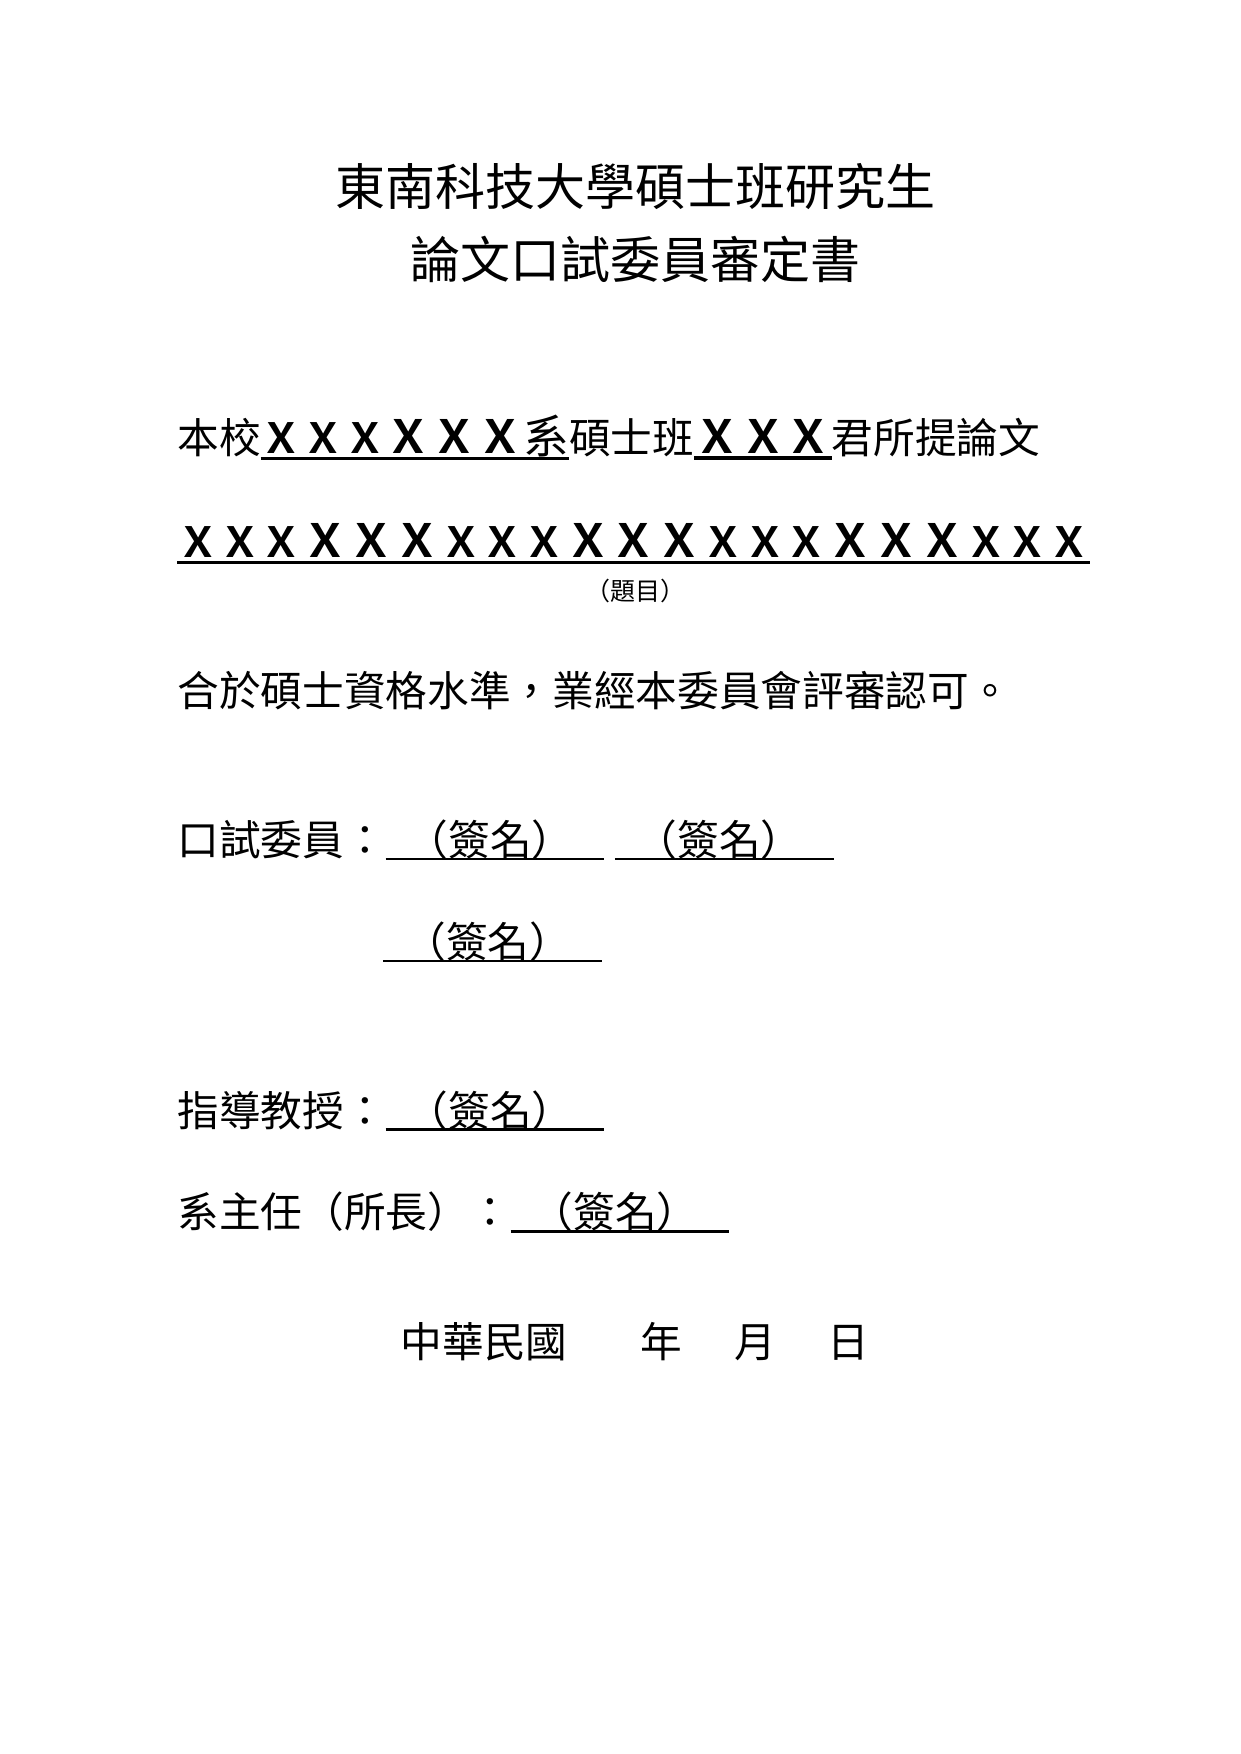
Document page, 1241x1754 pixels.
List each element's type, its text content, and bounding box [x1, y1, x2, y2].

text 指導教授： （簽名） [177, 1078, 1092, 1138]
text （簽名） [177, 909, 1092, 969]
text 東南科技大學碩士班研究生 [177, 148, 1092, 220]
text 合於碩士資格水準，業經本委員會評審認可。 [177, 658, 1092, 718]
text 本校ＸＸＸＸＸＸ系碩士班ＸＸＸ君所提論文 [177, 400, 1092, 466]
text 中華民國 年 月 日 [177, 1309, 1092, 1369]
text ＸＸＸＸＸＸＸＸＸＸＸＸＸＸＸＸＸＸＸＸＸ [177, 504, 1092, 570]
text 口試委員： （簽名） （簽名） [177, 807, 1092, 867]
text 論文口試委員審定書 [177, 220, 1092, 292]
text 系主任（所長）： （簽名） [177, 1179, 1092, 1240]
text （題目） [177, 570, 1092, 608]
